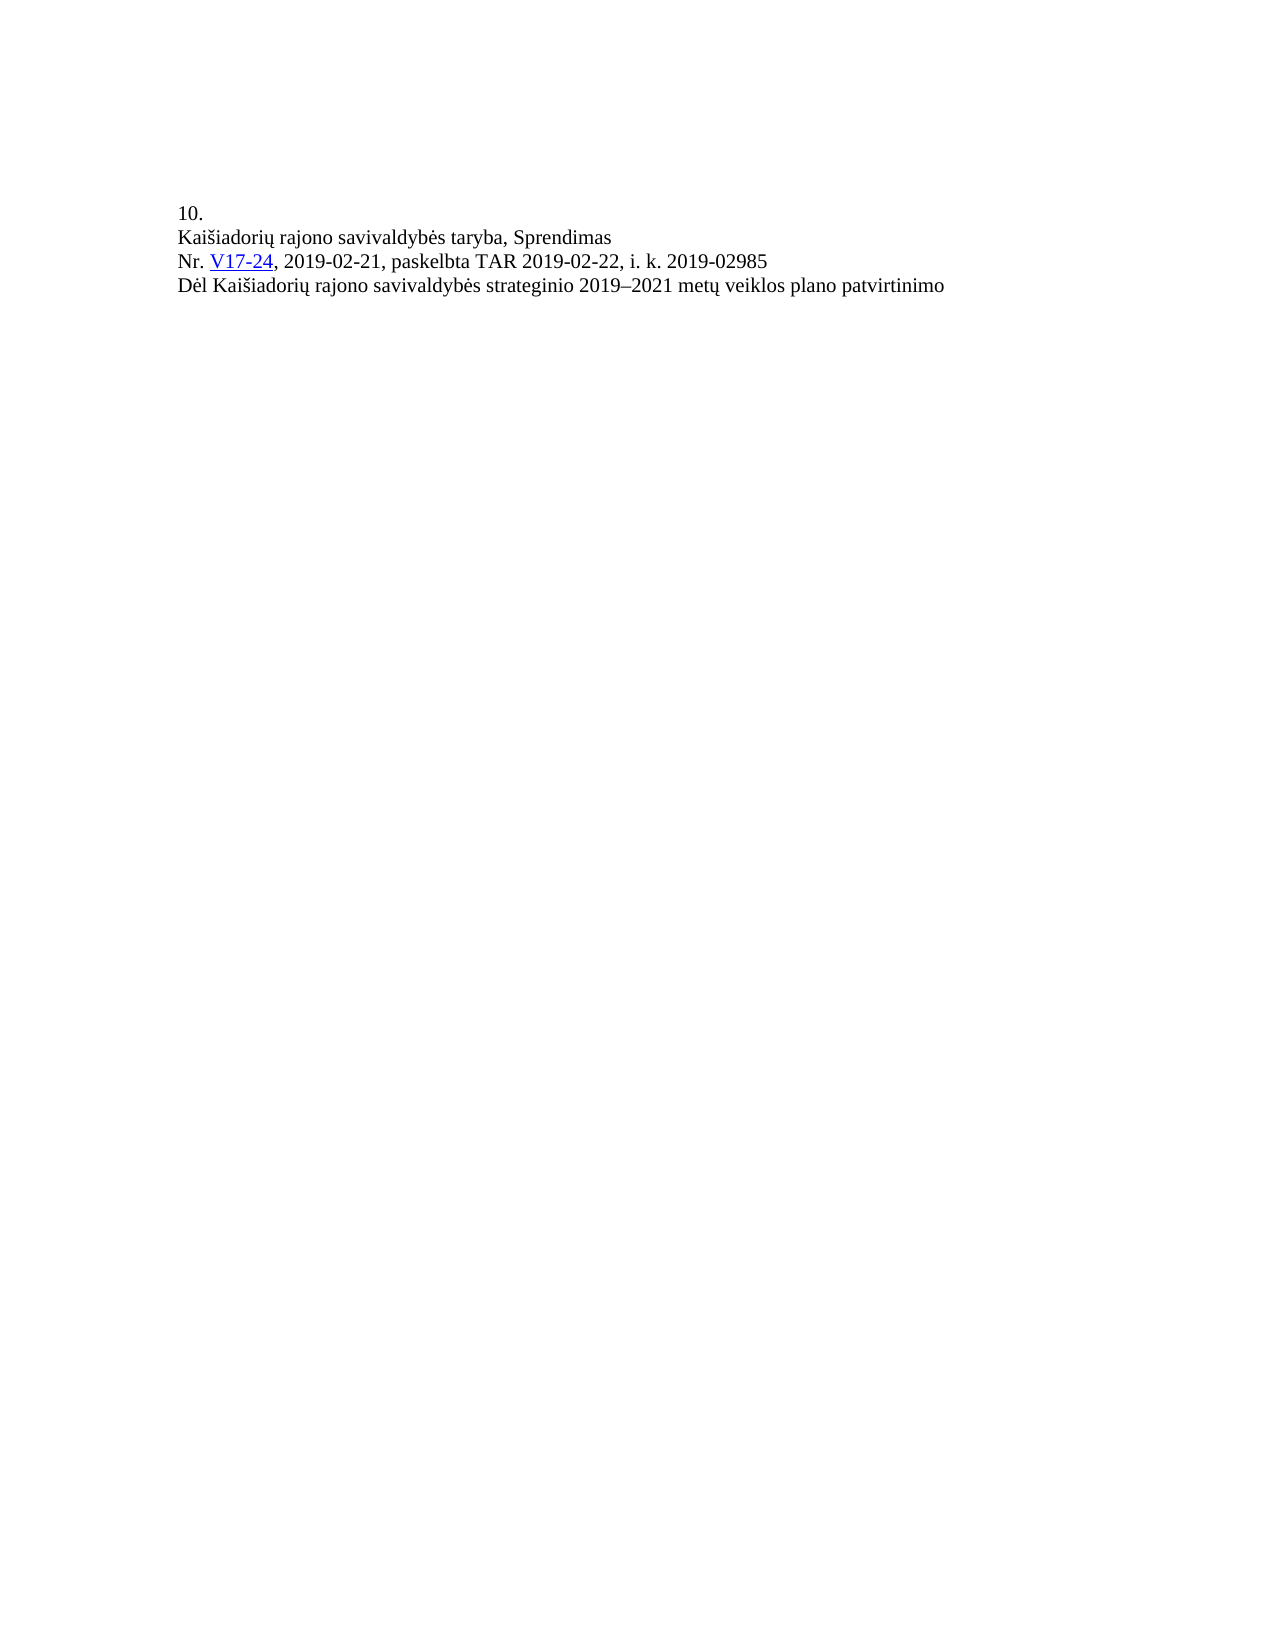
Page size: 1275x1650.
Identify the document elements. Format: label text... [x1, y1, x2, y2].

text Dėl Kaišiadorių rajono savivaldybės strateginio 2019–2021 metų veiklos plano patvirtinimo [177, 273, 1216, 297]
text 10. [177, 201, 1216, 225]
text Kaišiadorių rajono savivaldybės taryba, Sprendimas [177, 225, 1216, 249]
text Nr. V17-24, 2019-02-21, paskelbta TAR 2019-02-22, i. k. 2019-02985 [177, 249, 1216, 273]
